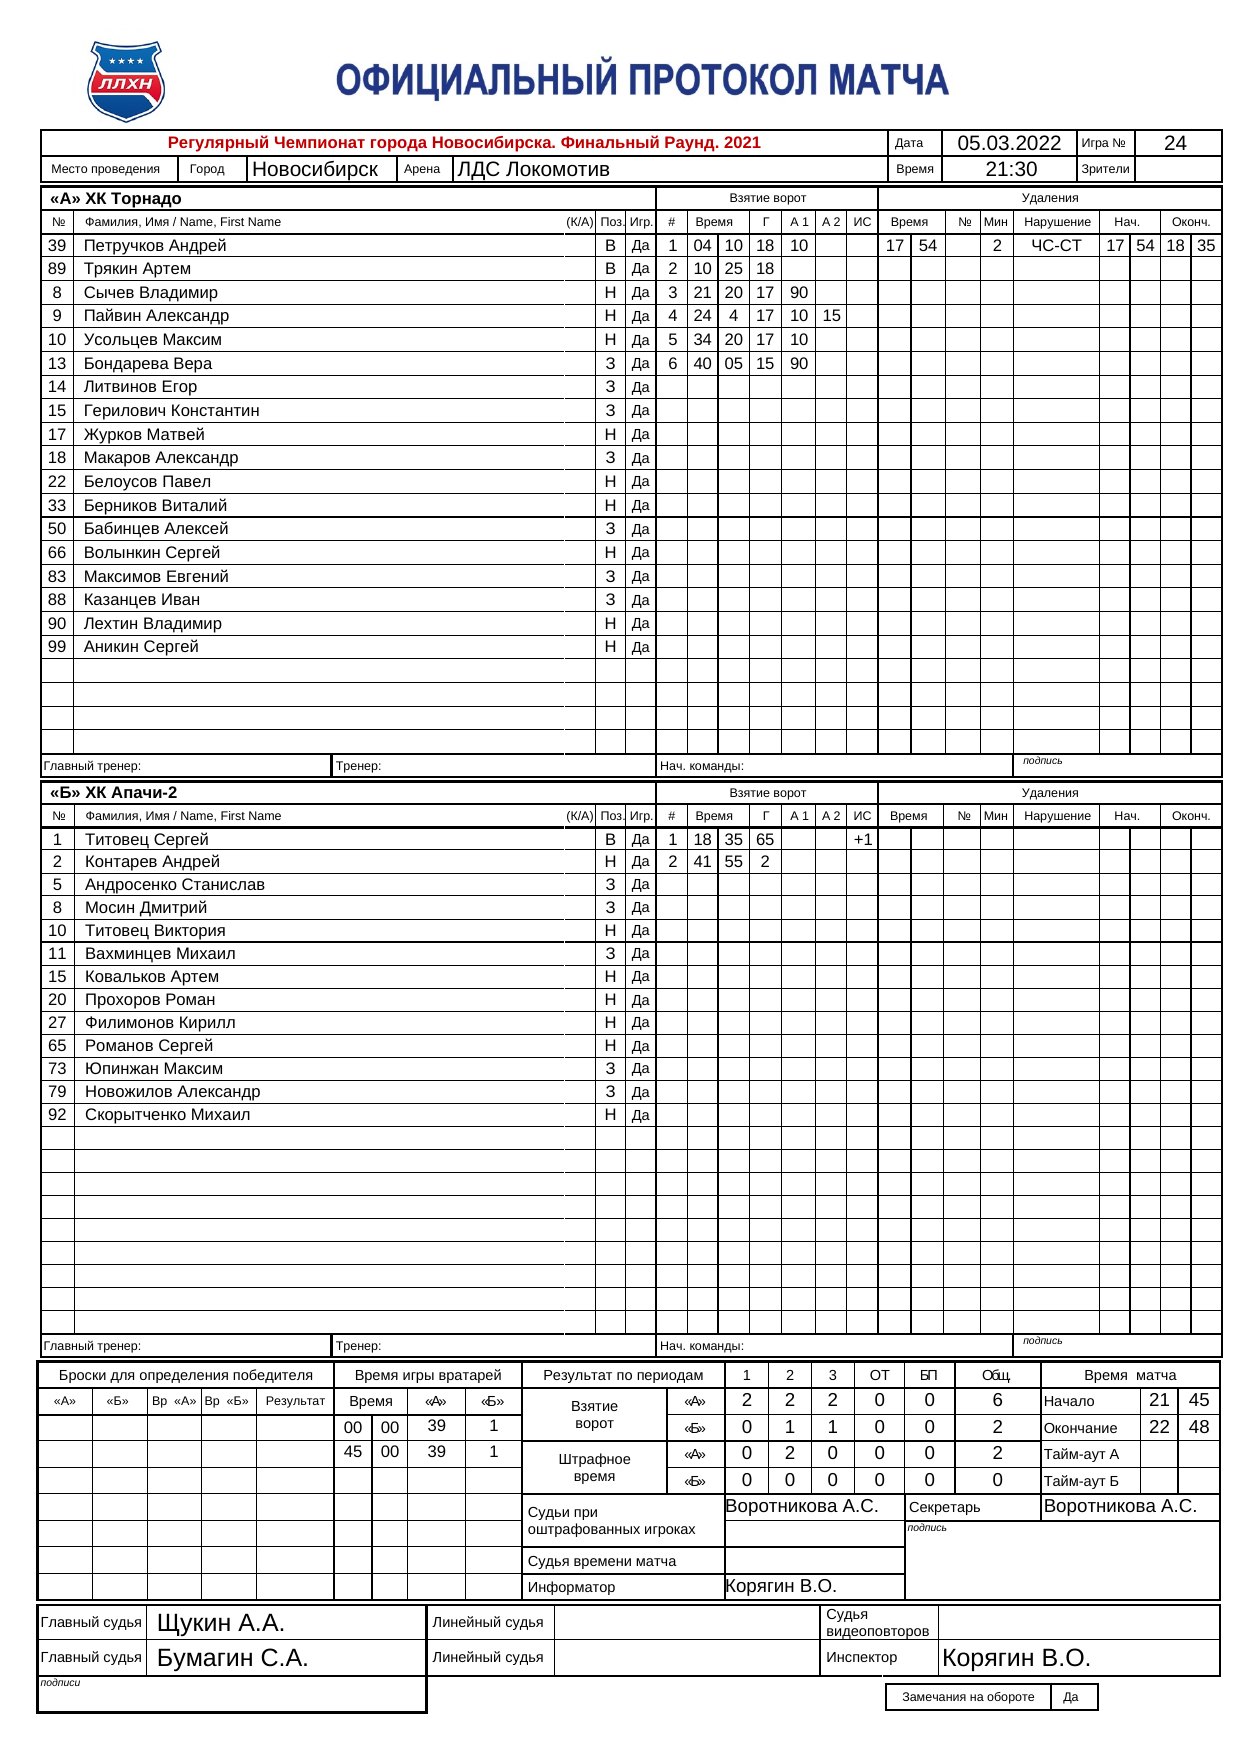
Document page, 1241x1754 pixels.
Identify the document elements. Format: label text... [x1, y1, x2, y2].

table_cell [75, 1219, 564, 1241]
table_cell [1192, 588, 1221, 611]
table_cell [847, 423, 877, 445]
table_cell [596, 1219, 625, 1241]
table_cell [719, 1058, 749, 1079]
table_cell [847, 989, 877, 1011]
table_cell Время [688, 805, 749, 826]
table_cell [719, 1265, 749, 1287]
table_cell [816, 920, 846, 941]
table_cell [1192, 707, 1221, 729]
table_cell [981, 707, 1013, 729]
table_cell [1161, 1196, 1190, 1218]
table_cell [688, 470, 717, 493]
table_cell [782, 423, 815, 445]
table_cell [944, 966, 980, 987]
table_cell [657, 565, 687, 587]
table_cell [688, 612, 717, 634]
table_cell [750, 636, 781, 658]
table_cell [555, 1640, 819, 1675]
table_cell [981, 1196, 1013, 1218]
table_cell [1131, 989, 1160, 1011]
table_cell [1100, 1219, 1129, 1241]
table_cell [596, 1127, 625, 1149]
table_cell [1161, 943, 1190, 964]
table_cell [1192, 305, 1221, 327]
table_cell [782, 707, 815, 729]
table_cell [1192, 423, 1221, 445]
table_cell [1131, 1173, 1160, 1195]
table_cell З [596, 896, 625, 918]
table_cell [782, 1311, 815, 1333]
table_cell [565, 1173, 595, 1195]
table_cell [944, 1150, 980, 1172]
table_cell 15 [42, 966, 74, 987]
table_cell 39 [42, 235, 73, 256]
table_cell [782, 494, 815, 516]
table_cell 5 [42, 874, 74, 895]
table_cell [1131, 966, 1160, 987]
table_cell [981, 850, 1013, 872]
table_cell [1100, 423, 1129, 445]
table_cell [1131, 1127, 1160, 1149]
table_cell 45 [335, 1441, 371, 1467]
table_cell З [596, 352, 625, 374]
table_cell З [596, 376, 625, 398]
table_cell Н [596, 305, 625, 327]
table_cell 1 [466, 1416, 521, 1440]
table_cell [912, 1242, 943, 1264]
table_cell [981, 989, 1013, 1011]
table_cell [879, 1311, 910, 1333]
table_cell [257, 1416, 333, 1440]
table_cell [1131, 305, 1160, 327]
table_cell [1014, 305, 1099, 327]
table_cell [981, 305, 1013, 327]
table_cell [626, 707, 655, 729]
table_cell Вр «А» [148, 1389, 201, 1413]
table_cell [688, 1081, 717, 1103]
table_cell [1161, 829, 1190, 849]
table_cell [688, 565, 717, 587]
table_cell [1100, 446, 1129, 469]
table_cell [1192, 1196, 1221, 1218]
table_cell № [946, 211, 980, 233]
table_cell 90 [782, 281, 815, 303]
table_cell [1192, 399, 1221, 422]
table_cell [912, 1012, 943, 1033]
table_cell Место проведения [42, 157, 177, 181]
table_cell [750, 707, 781, 729]
table_cell [1192, 659, 1221, 682]
table_cell [912, 328, 945, 351]
table_cell [1014, 1265, 1099, 1287]
table_cell [719, 1150, 749, 1172]
table_cell [750, 588, 781, 611]
table_cell [1192, 636, 1221, 658]
table_cell [847, 850, 877, 872]
table_cell [879, 943, 910, 964]
table_cell [1014, 1173, 1099, 1195]
table_cell 4 [657, 305, 687, 327]
table_cell 54 [1131, 235, 1160, 256]
table_cell [202, 1416, 256, 1440]
table_cell А 2 [816, 211, 846, 233]
table_cell «А» [668, 1442, 724, 1467]
table_cell [688, 1288, 717, 1310]
table_cell 89 [42, 257, 73, 280]
table_cell Скорытченко Михаил [75, 1104, 564, 1126]
table_cell [1192, 1012, 1221, 1033]
table_cell [1161, 376, 1190, 398]
table_cell [93, 1468, 147, 1493]
table_cell [1131, 829, 1160, 849]
table_cell [657, 541, 687, 564]
table_cell [879, 423, 910, 445]
table_cell [719, 1127, 749, 1149]
table_cell [879, 588, 910, 611]
table_cell [782, 874, 815, 895]
table_cell ЛДС Локомотив [454, 157, 887, 181]
table_cell [879, 659, 910, 682]
table_cell [981, 1081, 1013, 1103]
table_cell [1161, 541, 1190, 564]
table_cell 5 [657, 328, 687, 351]
table_cell [565, 1058, 595, 1079]
table_cell [946, 659, 980, 682]
table_cell [596, 1150, 625, 1172]
table_cell [847, 1058, 877, 1079]
table_cell Корягин В.О. [939, 1640, 1219, 1675]
table_cell [1131, 612, 1160, 634]
table_cell 18 [750, 257, 781, 280]
table_cell [944, 1311, 980, 1333]
table_cell Да [626, 1035, 655, 1057]
table_cell 20 [719, 328, 749, 351]
table_cell [1100, 399, 1129, 422]
table_cell В [596, 829, 625, 849]
table_cell 0 [726, 1442, 768, 1467]
table_cell [912, 281, 945, 303]
table_cell [719, 1081, 749, 1103]
table_cell 0 [812, 1468, 854, 1493]
table_cell [1131, 1196, 1160, 1218]
table_cell 90 [782, 352, 815, 374]
table_cell [782, 1035, 815, 1057]
table_cell [912, 1150, 943, 1172]
table_cell 18 [1161, 235, 1190, 256]
table_cell [75, 1288, 564, 1310]
table_cell [879, 850, 910, 872]
table_cell [1192, 874, 1221, 895]
table_cell [847, 257, 877, 280]
table_cell [1131, 1058, 1160, 1079]
table_cell [596, 683, 625, 706]
table_cell Воротникова А.С. [1042, 1495, 1219, 1520]
table_cell [93, 1574, 147, 1599]
table_cell [750, 896, 781, 918]
table_cell 17 [750, 305, 781, 327]
table_cell [657, 943, 687, 964]
table_cell [148, 1468, 201, 1493]
table_cell [1014, 989, 1099, 1011]
table_cell [981, 1127, 1013, 1149]
table_cell [565, 305, 595, 327]
table_cell [1014, 446, 1099, 469]
table_cell [74, 683, 564, 706]
table_cell [782, 989, 815, 1011]
table_header 24 [1136, 131, 1221, 155]
table_cell [1131, 707, 1160, 729]
table_cell [688, 423, 717, 445]
table_cell [944, 1058, 980, 1079]
table_cell [1100, 683, 1129, 706]
table_cell [912, 518, 945, 540]
table_cell [657, 1219, 687, 1241]
table_cell [719, 1196, 749, 1218]
table_cell [1014, 829, 1099, 849]
table_cell Главный тренер: [42, 755, 330, 776]
table_cell [879, 1288, 910, 1310]
table_cell [750, 966, 781, 987]
table_cell [782, 896, 815, 918]
table_cell 2 [42, 850, 74, 872]
table_cell 35 [1192, 235, 1221, 256]
table_cell [847, 920, 877, 941]
table_cell [816, 636, 846, 658]
table_cell [148, 1521, 201, 1546]
table_cell [847, 1081, 877, 1103]
table_cell [719, 494, 749, 516]
table_cell [1014, 328, 1099, 351]
table_cell [1100, 328, 1129, 351]
table_cell [1014, 612, 1099, 634]
table_cell [1014, 850, 1099, 872]
table_cell [688, 446, 717, 469]
table_cell [816, 541, 846, 564]
table_cell [688, 1012, 717, 1033]
table_cell [565, 683, 595, 706]
table_cell Да [626, 399, 655, 422]
table_cell [1131, 874, 1160, 895]
table_cell [946, 612, 980, 634]
table_cell [74, 707, 564, 729]
table_cell [1014, 470, 1099, 493]
table_cell [816, 850, 846, 872]
table_cell [1100, 494, 1129, 516]
table_cell Усольцев Максим [74, 328, 564, 351]
table_cell З [596, 565, 625, 587]
table_cell [1014, 1196, 1099, 1218]
table_cell Н [596, 423, 625, 445]
table_cell [93, 1441, 147, 1467]
table_cell [1014, 874, 1099, 895]
table_cell [912, 352, 945, 374]
table_cell [1131, 446, 1160, 469]
table_cell Н [596, 470, 625, 493]
table_cell [816, 446, 846, 469]
table_cell [816, 1150, 846, 1172]
table_cell [1161, 683, 1190, 706]
table_cell [719, 1173, 749, 1195]
table_cell [1014, 1081, 1099, 1103]
table_cell [782, 850, 815, 872]
table_cell [1131, 1081, 1160, 1103]
table_cell [946, 565, 980, 587]
table_cell [750, 1127, 781, 1149]
table_cell [816, 707, 846, 729]
table_cell Да [626, 989, 655, 1011]
table_header Удаления [879, 783, 1221, 803]
table_cell [565, 829, 595, 849]
table_cell [750, 1311, 781, 1333]
table_cell [202, 1468, 256, 1493]
table_cell [1131, 328, 1160, 351]
table_cell 05 [719, 352, 749, 374]
table_cell [565, 1012, 595, 1033]
table_cell Н [596, 1012, 625, 1033]
table_cell [1100, 920, 1129, 941]
table_cell [944, 896, 980, 918]
table_cell Результат [257, 1389, 333, 1413]
table_cell [466, 1468, 521, 1493]
table_cell [981, 565, 1013, 587]
table_cell 10 [42, 920, 74, 941]
table_cell [847, 328, 877, 351]
table_cell [879, 518, 910, 540]
table_cell [1192, 1150, 1221, 1172]
table_cell [75, 1196, 564, 1218]
table_cell [657, 1150, 687, 1172]
table_cell 2 [981, 235, 1013, 256]
table_cell [946, 636, 980, 658]
table_cell [1192, 1127, 1221, 1149]
table_cell [565, 966, 595, 987]
table_cell [1192, 683, 1221, 706]
table_cell [782, 1081, 815, 1103]
table_cell Аникин Сергей [74, 636, 564, 658]
table_cell [1192, 612, 1221, 634]
table_cell [1161, 1311, 1190, 1333]
table_cell [1100, 1196, 1129, 1218]
table_cell Пайвин Александр [74, 305, 564, 327]
table_cell [596, 1288, 625, 1310]
table_cell Г [750, 805, 781, 826]
table_cell [719, 470, 749, 493]
table_cell 1 [812, 1415, 854, 1440]
table_cell [750, 1035, 781, 1057]
table_cell [782, 943, 815, 964]
table_cell [847, 943, 877, 964]
table_cell [1161, 920, 1190, 941]
table_cell Да [626, 850, 655, 872]
table_cell [879, 1242, 910, 1264]
table_cell [39, 1468, 92, 1493]
table_cell [657, 376, 687, 398]
table_cell [816, 1196, 846, 1218]
table_cell [879, 920, 910, 941]
table_cell [688, 659, 717, 682]
table_cell Да [626, 920, 655, 941]
table_cell [626, 1288, 655, 1310]
table_cell [912, 565, 945, 587]
table_cell [657, 588, 687, 611]
table_cell Белоусов Павел [74, 470, 564, 493]
table_cell [879, 1035, 910, 1057]
table_cell [847, 352, 877, 374]
table_cell [944, 1219, 980, 1241]
table_cell [1014, 1127, 1099, 1149]
table_cell [912, 305, 945, 327]
table_cell [946, 730, 980, 753]
table_cell [1014, 257, 1099, 280]
table_cell 20 [42, 989, 74, 1011]
table_cell [657, 1311, 687, 1333]
table_cell [688, 1035, 717, 1057]
table_cell [981, 874, 1013, 895]
table_cell [1100, 565, 1129, 587]
table_cell [944, 943, 980, 964]
table_cell [1192, 1058, 1221, 1079]
table_cell [782, 1242, 815, 1264]
table_cell [408, 1468, 465, 1493]
table_cell [1161, 1173, 1190, 1195]
table_cell [782, 470, 815, 493]
table_cell [565, 1035, 595, 1057]
table_cell [1014, 1150, 1099, 1172]
table_cell [1161, 612, 1190, 634]
table_cell [879, 1127, 910, 1149]
table_cell 79 [42, 1081, 74, 1103]
table_cell [782, 565, 815, 587]
table_cell [1192, 1288, 1221, 1310]
table_header 05.03.2022 [943, 131, 1076, 155]
table_cell 8 [42, 281, 73, 303]
table_cell [946, 446, 980, 469]
table_cell [816, 257, 846, 280]
table_cell [847, 1265, 877, 1287]
table_cell [981, 1265, 1013, 1287]
table_cell ИС [847, 211, 877, 233]
table_cell [1192, 829, 1221, 849]
table_cell [1131, 1288, 1160, 1310]
table_cell Титовец Сергей [75, 829, 564, 849]
table_cell [688, 1058, 717, 1079]
table_cell 10 [42, 328, 73, 351]
table_cell [688, 966, 717, 987]
table_cell [657, 1058, 687, 1079]
table_cell [912, 1081, 943, 1103]
table_cell 0 [812, 1442, 854, 1467]
table_cell [946, 683, 980, 706]
table_cell [335, 1468, 371, 1493]
table_cell 0 [905, 1468, 954, 1493]
table_cell [657, 707, 687, 729]
table_cell [782, 1173, 815, 1195]
table_cell [782, 1196, 815, 1218]
table_cell 18 [750, 235, 781, 256]
table_cell [944, 1081, 980, 1103]
table_cell [847, 1150, 877, 1172]
table_cell [596, 1265, 625, 1287]
table_cell [75, 1311, 564, 1333]
table_cell [1192, 1311, 1221, 1333]
table_cell Да [626, 305, 655, 327]
table_cell [816, 1265, 846, 1287]
table_cell А 1 [782, 211, 815, 233]
table_cell [565, 896, 595, 918]
table_cell [944, 920, 980, 941]
table_cell [782, 966, 815, 987]
table_cell 0 [855, 1415, 904, 1440]
table_cell [1131, 1035, 1160, 1057]
table_cell [466, 1574, 521, 1599]
table_cell [782, 683, 815, 706]
table_cell Н [596, 989, 625, 1011]
table_cell [879, 1012, 910, 1033]
table_cell [816, 1127, 846, 1149]
table_cell [1192, 376, 1221, 398]
table_cell Тайм-аут Б [1042, 1468, 1140, 1493]
table_cell [816, 683, 846, 706]
table_cell [688, 541, 717, 564]
table_cell Да [626, 328, 655, 351]
table_cell [657, 494, 687, 516]
table_cell Г [750, 211, 781, 233]
table_cell [782, 1150, 815, 1172]
table_cell [335, 1521, 371, 1546]
table_cell [202, 1494, 256, 1520]
table_cell [1131, 1265, 1160, 1287]
table_cell [688, 1173, 717, 1195]
table_cell Главный судья [39, 1606, 146, 1639]
table_cell подпись [1014, 1335, 1221, 1356]
table_cell Да [626, 1058, 655, 1079]
table_cell Романов Сергей [75, 1035, 564, 1057]
table_cell Время [879, 211, 945, 233]
table_cell [1100, 281, 1129, 303]
table_cell [565, 850, 595, 872]
table_cell Да [626, 235, 655, 256]
table_cell [946, 518, 980, 540]
table_cell [1161, 257, 1190, 280]
table_cell # [657, 211, 687, 233]
table_cell [750, 446, 781, 469]
table_cell [1161, 874, 1190, 895]
table_cell Арена [398, 157, 452, 181]
table_cell [1014, 659, 1099, 682]
table_cell [750, 1012, 781, 1033]
table_cell Да [626, 565, 655, 587]
table_cell [1192, 920, 1221, 941]
table_cell Новожилов Александр [75, 1081, 564, 1103]
table_cell З [596, 943, 625, 964]
table_header 1 [726, 1363, 768, 1387]
table_cell [879, 376, 910, 398]
table_cell [912, 470, 945, 493]
table_cell [565, 281, 595, 303]
table_cell [981, 281, 1013, 303]
table_cell [1192, 518, 1221, 540]
table_cell 55 [719, 850, 749, 872]
table_cell [879, 1104, 910, 1126]
table_cell [981, 636, 1013, 658]
table_cell [466, 1494, 521, 1520]
table_cell [847, 1196, 877, 1218]
table_cell [1100, 1081, 1129, 1103]
table_cell [626, 683, 655, 706]
table_cell 14 [42, 376, 73, 398]
table_cell [782, 1058, 815, 1079]
table_cell [39, 1521, 92, 1546]
table_cell [565, 1265, 595, 1287]
table_header Дата [889, 131, 941, 155]
table_cell [750, 943, 781, 964]
table_cell [428, 1677, 882, 1711]
table_cell [1161, 1104, 1190, 1126]
table_header Игра № [1078, 131, 1134, 155]
table_cell [1014, 943, 1099, 964]
table_cell [1014, 376, 1099, 398]
table_cell [750, 399, 781, 422]
table_cell Мин [981, 805, 1013, 826]
table_cell 73 [42, 1058, 74, 1079]
table_cell [565, 446, 595, 469]
table_cell Н [596, 541, 625, 564]
table_cell [944, 829, 980, 849]
table_cell [688, 943, 717, 964]
table_cell [847, 376, 877, 398]
table_cell [75, 1150, 564, 1172]
table_cell Бабинцев Алексей [74, 518, 564, 540]
table_header 3 [812, 1363, 854, 1387]
table_cell [565, 423, 595, 445]
table_cell 10 [782, 305, 815, 327]
table_cell [750, 683, 781, 706]
table_cell [1192, 281, 1221, 303]
table_cell Контарев Андрей [75, 850, 564, 872]
table_cell [816, 730, 846, 753]
table_cell [565, 920, 595, 941]
table_cell [847, 1012, 877, 1033]
table_cell 39 [408, 1441, 465, 1467]
table_cell [1100, 943, 1129, 964]
table_cell [42, 730, 73, 753]
table_cell [782, 399, 815, 422]
table_cell 45 [1179, 1389, 1219, 1413]
table_cell [657, 1104, 687, 1126]
table_cell [816, 399, 846, 422]
table_cell [93, 1494, 147, 1520]
table_cell З [596, 1058, 625, 1079]
table_cell [688, 518, 717, 540]
table_header БП [905, 1363, 954, 1387]
table_cell [688, 989, 717, 1011]
table_cell [750, 1058, 781, 1079]
table_cell [1100, 1127, 1129, 1149]
picture [5, 28, 1179, 129]
table_cell [1014, 1311, 1099, 1333]
table_cell [565, 470, 595, 493]
table_cell [847, 494, 877, 516]
table_cell [42, 1265, 74, 1287]
table_header Регулярный Чемпионат города Новосибирска. Финальный Раунд. 2021 [42, 131, 887, 155]
table_cell [847, 305, 877, 327]
table_cell 0 [905, 1442, 954, 1467]
table_cell [1161, 1035, 1190, 1057]
table_cell [42, 683, 73, 706]
table_cell [1100, 636, 1129, 658]
table_header Да [1052, 1685, 1097, 1709]
table_cell 18 [42, 446, 73, 469]
table_cell [946, 376, 980, 398]
table_cell [1100, 659, 1129, 682]
table_cell 66 [42, 541, 73, 564]
table_cell [1161, 989, 1190, 1011]
table_cell [719, 920, 749, 941]
table_cell [879, 636, 910, 658]
table_cell [657, 1127, 687, 1149]
table_cell [719, 874, 749, 895]
table_cell [626, 1127, 655, 1149]
table_cell Да [626, 943, 655, 964]
table_cell [657, 874, 687, 895]
table_cell [1192, 896, 1221, 918]
table_cell [373, 1494, 407, 1520]
table_cell [946, 352, 980, 374]
table_cell [42, 1242, 74, 1264]
table_cell [1161, 1012, 1190, 1033]
table_header Взятие ворот [657, 783, 877, 803]
table_cell Да [626, 896, 655, 918]
table_cell Герилович Константин [74, 399, 564, 422]
table_cell Н [596, 1104, 625, 1126]
table_cell [847, 874, 877, 895]
table_cell [1192, 1219, 1221, 1241]
table_cell Н [596, 612, 625, 634]
table_cell [946, 707, 980, 729]
table_cell [1100, 1035, 1129, 1057]
table_cell З [596, 874, 625, 895]
table_cell [75, 1265, 564, 1287]
table_cell [782, 257, 815, 280]
table_cell [1100, 730, 1129, 753]
table_cell [719, 1288, 749, 1310]
table_cell [879, 305, 910, 327]
table_cell [816, 518, 846, 540]
table_cell [657, 1035, 687, 1057]
table_cell Поз. [596, 211, 625, 233]
table_cell Макаров Александр [74, 446, 564, 469]
table_cell [981, 1058, 1013, 1079]
table_cell [1179, 1468, 1219, 1493]
table_cell 99 [42, 636, 73, 658]
table_cell [847, 1104, 877, 1126]
table_cell [981, 352, 1013, 374]
table_cell [719, 1219, 749, 1241]
table_cell [657, 1242, 687, 1264]
table_cell [626, 1311, 655, 1333]
table_cell [981, 1012, 1013, 1033]
table_cell 2 [750, 850, 781, 872]
table_cell [1014, 1058, 1099, 1079]
table_cell 11 [42, 943, 74, 964]
table_cell [657, 659, 687, 682]
table_cell [939, 1606, 1219, 1639]
table_cell [912, 730, 945, 753]
table_cell 17 [750, 328, 781, 351]
table_cell Игр. [626, 805, 655, 826]
table_cell [816, 659, 846, 682]
table_cell [257, 1574, 333, 1599]
table_cell ЧС-СТ [1014, 235, 1099, 256]
table_cell [1014, 494, 1099, 516]
table_cell [847, 235, 877, 256]
table_cell [1014, 1242, 1099, 1264]
table_cell [1014, 423, 1099, 445]
table_cell [626, 1219, 655, 1241]
table_cell [912, 943, 943, 964]
table_cell [688, 399, 717, 422]
table_cell [1161, 1242, 1190, 1264]
table_cell [847, 730, 877, 753]
table_cell [816, 423, 846, 445]
table_cell [1192, 730, 1221, 753]
table_cell Нач. [1100, 211, 1160, 233]
table_cell [42, 1288, 74, 1310]
table_cell [1161, 494, 1190, 516]
table_cell [1131, 659, 1160, 682]
table_cell [782, 920, 815, 941]
table_cell [1131, 399, 1160, 422]
table_cell [750, 1242, 781, 1264]
table_cell [688, 707, 717, 729]
table_cell [565, 518, 595, 540]
table_cell [39, 1441, 92, 1467]
table_cell [1192, 257, 1221, 280]
table_cell 10 [782, 235, 815, 256]
table_cell З [596, 399, 625, 422]
table_cell Да [626, 376, 655, 398]
table_cell [750, 376, 781, 398]
table_cell [782, 659, 815, 682]
table_cell [202, 1574, 256, 1599]
table_cell Волынкин Сергей [74, 541, 564, 564]
table_cell [565, 588, 595, 611]
table_cell [944, 1104, 980, 1126]
table_cell [719, 1012, 749, 1033]
table_cell [879, 257, 910, 280]
table_cell [565, 494, 595, 516]
table_cell 0 [956, 1468, 1040, 1493]
table_cell «Б» [93, 1389, 147, 1413]
table_cell [596, 1242, 625, 1264]
table_cell [688, 896, 717, 918]
table_cell 22 [42, 470, 73, 493]
table_cell [1131, 518, 1160, 540]
table_cell [719, 707, 749, 729]
table_cell [879, 281, 910, 303]
table_cell 04 [688, 235, 717, 256]
table_cell [688, 683, 717, 706]
table_cell [42, 659, 73, 682]
table_cell [879, 874, 910, 895]
table_cell [1192, 1035, 1221, 1057]
table_cell [816, 1104, 846, 1126]
table_cell [1192, 470, 1221, 493]
table_cell [1131, 1242, 1160, 1264]
table_header Замечания на обороте [887, 1685, 1050, 1709]
table_cell [657, 920, 687, 941]
table_cell [750, 989, 781, 1011]
table_cell [879, 707, 910, 729]
table_cell [981, 1242, 1013, 1264]
table_cell 21 [1141, 1389, 1177, 1413]
table_cell [1131, 376, 1160, 398]
table_cell [946, 423, 980, 445]
table_cell [93, 1416, 147, 1440]
table_cell [782, 541, 815, 564]
table_cell [39, 1547, 92, 1573]
table_cell [981, 920, 1013, 941]
table_cell [1131, 1012, 1160, 1033]
table_cell [1192, 352, 1221, 374]
table_cell [148, 1494, 201, 1520]
table_cell [782, 1265, 815, 1287]
table_cell Штрафное время [523, 1442, 666, 1493]
table_cell [719, 636, 749, 658]
table_cell [944, 1265, 980, 1287]
table_cell [1014, 707, 1099, 729]
table_cell [596, 730, 625, 753]
table_cell Да [626, 470, 655, 493]
table_cell [1131, 423, 1160, 445]
table_cell [847, 896, 877, 918]
table_cell подписи [39, 1677, 425, 1711]
table_cell [981, 1288, 1013, 1310]
table_cell [912, 446, 945, 469]
table_cell [657, 1012, 687, 1033]
table_cell 41 [688, 850, 717, 872]
table_cell [847, 659, 877, 682]
table_cell Главный тренер: [42, 1335, 330, 1356]
table_cell [1131, 588, 1160, 611]
table_cell 0 [905, 1415, 954, 1440]
table_cell [847, 446, 877, 469]
table_cell [1131, 541, 1160, 564]
table_cell [565, 1127, 595, 1149]
table_cell [912, 399, 945, 422]
table_cell Да [626, 966, 655, 987]
table_header ОТ [855, 1363, 904, 1387]
table_cell [782, 1012, 815, 1033]
table_cell [1161, 1127, 1190, 1149]
table_cell [816, 989, 846, 1011]
table_cell [1100, 376, 1129, 398]
table_cell [719, 989, 749, 1011]
table_cell [1131, 1150, 1160, 1172]
table_cell 2 [956, 1415, 1040, 1440]
table_cell № [42, 211, 73, 233]
table_cell [750, 1081, 781, 1103]
table_cell [816, 281, 846, 303]
table_cell [1100, 850, 1129, 872]
table_cell [1100, 1242, 1129, 1264]
table_cell [912, 1035, 943, 1057]
table_cell [688, 1127, 717, 1149]
table_cell [944, 1127, 980, 1149]
table_cell [883, 1677, 1220, 1681]
table_cell 1 [657, 829, 687, 849]
table_cell [816, 1035, 846, 1057]
table_cell [782, 1104, 815, 1126]
table_cell [750, 1104, 781, 1126]
table_cell [816, 1288, 846, 1310]
table_cell [847, 399, 877, 422]
table_cell [912, 683, 945, 706]
table_cell [847, 1173, 877, 1195]
table_cell [626, 1173, 655, 1195]
table_cell 50 [42, 518, 73, 540]
table_cell [719, 518, 749, 540]
table_cell [981, 588, 1013, 611]
table_header «Б» ХК Апачи-2 [42, 783, 655, 803]
table_cell [596, 659, 625, 682]
table_cell [1192, 850, 1221, 872]
table_cell [688, 920, 717, 941]
table_cell [847, 612, 877, 634]
table_cell Секретарь [906, 1495, 1040, 1520]
table_cell [42, 1150, 74, 1172]
table_cell [981, 328, 1013, 351]
table_cell 88 [42, 588, 73, 611]
table_cell [981, 1035, 1013, 1057]
table_cell [1161, 565, 1190, 587]
table_cell [1131, 920, 1160, 941]
table_cell [42, 1219, 74, 1241]
table_cell 2 [956, 1442, 1040, 1467]
table_cell [1141, 1441, 1177, 1467]
table_cell Нач. [1100, 805, 1160, 826]
table_cell [726, 1548, 904, 1573]
table_cell [782, 376, 815, 398]
table_cell [657, 989, 687, 1011]
table_cell [719, 588, 749, 611]
table_cell З [596, 588, 625, 611]
table_cell [596, 707, 625, 729]
table_cell [1161, 850, 1190, 872]
table_cell [1161, 328, 1190, 351]
table_cell [912, 612, 945, 634]
table_cell [879, 446, 910, 469]
table_cell [1014, 352, 1099, 374]
table_cell Фамилия, Имя / Name, First Name [74, 211, 565, 233]
table_cell [335, 1574, 371, 1599]
table_cell [847, 565, 877, 587]
table_cell [1100, 874, 1129, 895]
table_cell [93, 1521, 147, 1546]
table_cell [719, 730, 749, 753]
table_cell [688, 1265, 717, 1287]
table_cell А 1 [782, 805, 815, 826]
table_cell [1161, 659, 1190, 682]
table_cell 21:30 [943, 157, 1076, 181]
table_cell [688, 874, 717, 895]
table_cell [981, 966, 1013, 987]
table_cell [1100, 1012, 1129, 1033]
table_cell [981, 1219, 1013, 1241]
table_cell Судья видеоповторов [821, 1606, 938, 1639]
table_cell [1100, 1058, 1129, 1079]
table_cell [657, 399, 687, 422]
table_cell [657, 1265, 687, 1287]
table_cell [981, 541, 1013, 564]
table_cell [912, 541, 945, 564]
table_cell [782, 1219, 815, 1241]
table_cell Да [626, 1081, 655, 1103]
table_cell [1100, 966, 1129, 987]
table_cell 10 [688, 257, 717, 280]
table_cell [1131, 850, 1160, 872]
table_cell [1141, 1468, 1177, 1493]
table_cell [782, 588, 815, 611]
table_cell (К/А) [565, 805, 595, 826]
table_cell [1014, 518, 1099, 540]
table_cell [1100, 257, 1129, 280]
table_cell [782, 612, 815, 634]
table_cell [1136, 157, 1221, 181]
table_cell [912, 659, 945, 682]
table_cell [912, 829, 943, 849]
table_header Взятие ворот [657, 188, 877, 209]
table_cell [1161, 707, 1190, 729]
table_cell [1161, 1288, 1190, 1310]
table_cell [719, 446, 749, 469]
table_cell [912, 1219, 943, 1241]
table_cell [847, 588, 877, 611]
table_cell [75, 1127, 564, 1149]
table_cell 2 [657, 257, 687, 280]
table_cell [912, 376, 945, 398]
table_cell [816, 966, 846, 987]
table_cell [1161, 636, 1190, 658]
table_cell [565, 1150, 595, 1172]
table_cell [750, 1196, 781, 1218]
table_header Удаления [879, 188, 1221, 209]
table_cell 1 [769, 1415, 811, 1440]
table_cell [719, 399, 749, 422]
table_cell [1014, 920, 1099, 941]
table_cell [981, 1150, 1013, 1172]
table_cell Филимонов Кирилл [75, 1012, 564, 1033]
table_cell Корягин В.О. [726, 1575, 904, 1599]
table_cell [148, 1416, 201, 1440]
table_cell [879, 399, 910, 422]
table_cell [879, 730, 910, 753]
table_cell «Б» [668, 1415, 724, 1440]
table_cell Андросенко Станислав [75, 874, 564, 895]
table_cell [944, 1012, 980, 1033]
table_cell [657, 1173, 687, 1195]
table_cell [1192, 494, 1221, 516]
table_cell [912, 423, 945, 445]
table_cell [981, 518, 1013, 540]
table_cell [626, 1196, 655, 1218]
table_cell [1014, 1035, 1099, 1057]
table_cell [750, 423, 781, 445]
table_cell Да [626, 636, 655, 658]
table_cell [719, 659, 749, 682]
table_cell [981, 257, 1013, 280]
table_cell [42, 1311, 74, 1333]
table_cell [944, 874, 980, 895]
table_cell [719, 966, 749, 987]
table_cell 25 [719, 257, 749, 280]
table_cell [981, 730, 1013, 753]
table_cell 40 [688, 352, 717, 374]
table_cell 6 [657, 352, 687, 374]
table_cell 0 [855, 1389, 904, 1413]
table_cell # [657, 805, 687, 826]
table_cell [688, 636, 717, 658]
table_cell [657, 1196, 687, 1218]
table_cell [946, 235, 980, 256]
table_cell Да [626, 352, 655, 374]
table_cell [335, 1494, 371, 1520]
table_cell [373, 1468, 407, 1493]
table_cell подпись [1014, 755, 1221, 776]
table_cell З [596, 446, 625, 469]
table_cell Игр. [626, 211, 655, 233]
table_header Время игры вратарей [335, 1363, 521, 1387]
table_cell [816, 612, 846, 634]
table_cell [981, 659, 1013, 682]
table_cell [944, 1288, 980, 1310]
table_cell 13 [42, 352, 73, 374]
table_cell Бондарева Вера [74, 352, 564, 374]
table_cell Лехтин Владимир [74, 612, 564, 634]
table_cell Петручков Андрей [74, 235, 564, 256]
table_cell [981, 943, 1013, 964]
table_cell Линейный судья [428, 1640, 554, 1675]
table_cell [1131, 1104, 1160, 1126]
table_cell [1131, 636, 1160, 658]
table_cell [912, 1196, 943, 1218]
table_cell № [944, 805, 980, 826]
table_cell +1 [847, 829, 877, 849]
table_cell Да [626, 494, 655, 516]
table_cell [1100, 352, 1129, 374]
table_cell [39, 1494, 92, 1520]
table_cell [1131, 352, 1160, 374]
table_cell [879, 352, 910, 374]
table_cell [719, 423, 749, 445]
table_cell [1131, 257, 1160, 280]
table_cell [626, 659, 655, 682]
table_cell Время [688, 211, 749, 233]
table_cell [1161, 281, 1190, 303]
table_cell [335, 1547, 371, 1573]
table_cell [1131, 470, 1160, 493]
table_cell [1131, 565, 1160, 587]
table_cell [408, 1494, 465, 1520]
table_cell № [42, 805, 74, 826]
table_cell [1100, 305, 1129, 327]
table_cell [981, 399, 1013, 422]
table_cell Судьи при оштрафованных игроках [523, 1495, 724, 1546]
table_cell [1014, 588, 1099, 611]
table_cell [816, 352, 846, 374]
table_cell [912, 989, 943, 1011]
table_cell [148, 1547, 201, 1573]
table_cell [750, 518, 781, 540]
table_cell 2 [726, 1389, 768, 1413]
table_cell [257, 1494, 333, 1520]
table_cell [879, 1265, 910, 1287]
table_cell В [596, 235, 625, 256]
table_cell Трякин Артем [74, 257, 564, 280]
table_cell [408, 1547, 465, 1573]
table_cell [750, 1173, 781, 1195]
table_cell 2 [769, 1389, 811, 1413]
table_cell [847, 541, 877, 564]
table_cell [847, 1127, 877, 1149]
table_cell [944, 1196, 980, 1218]
table_cell Литвинов Егор [74, 376, 564, 398]
table_cell [596, 1196, 625, 1218]
table_cell 8 [42, 896, 74, 918]
table_cell [816, 1173, 846, 1195]
table_cell [847, 636, 877, 658]
table_cell [719, 943, 749, 964]
table_cell Да [626, 1104, 655, 1126]
table_cell 1 [466, 1441, 521, 1467]
table_cell [1014, 1219, 1099, 1241]
table_cell [1161, 423, 1190, 445]
table_cell «Б » [466, 1389, 521, 1413]
table_cell [816, 494, 846, 516]
table_cell [1100, 612, 1129, 634]
table_cell [816, 1219, 846, 1241]
table_cell [847, 1219, 877, 1241]
table_cell [1161, 1058, 1190, 1079]
table_cell [1161, 352, 1190, 374]
table_cell [847, 707, 877, 729]
table_cell [596, 1311, 625, 1333]
table_cell Берников Виталий [74, 494, 564, 516]
table_cell Да [626, 257, 655, 280]
table_cell [946, 588, 980, 611]
table_cell [847, 518, 877, 540]
table_cell [816, 328, 846, 351]
table_cell [946, 470, 980, 493]
table_cell Да [626, 588, 655, 611]
table_cell [1100, 896, 1129, 918]
table_cell [719, 376, 749, 398]
table_cell [1161, 1219, 1190, 1241]
table_cell [688, 494, 717, 516]
table_cell [1131, 730, 1160, 753]
table_header Броски для определения победителя [39, 1363, 333, 1387]
table_cell 0 [769, 1468, 811, 1493]
table_cell [1192, 989, 1221, 1011]
table_cell [816, 1012, 846, 1033]
table_cell 35 [719, 829, 749, 849]
table_cell [565, 328, 595, 351]
table_cell [981, 1104, 1013, 1126]
table_cell [688, 1196, 717, 1218]
table_cell [981, 423, 1013, 445]
table_cell [75, 1173, 564, 1195]
table_cell Вахминцев Михаил [75, 943, 564, 964]
table_cell [657, 966, 687, 987]
table_cell [657, 446, 687, 469]
table_cell [1161, 1265, 1190, 1287]
table_cell [657, 896, 687, 918]
table_cell [879, 683, 910, 706]
table_cell [1014, 966, 1099, 987]
table_cell Н [596, 636, 625, 658]
table_cell Тренер: [333, 755, 655, 776]
table_cell 34 [688, 328, 717, 351]
table_cell [847, 281, 877, 303]
table_cell [565, 636, 595, 658]
table_cell [912, 1311, 943, 1333]
table_cell [912, 1265, 943, 1287]
table_cell [816, 829, 846, 849]
table_cell Н [596, 850, 625, 872]
table_cell [816, 376, 846, 398]
table_cell [1131, 896, 1160, 918]
table_cell [565, 1196, 595, 1218]
table_cell [1131, 281, 1160, 303]
table_cell [1100, 707, 1129, 729]
table_cell [912, 896, 943, 918]
table_cell [719, 1311, 749, 1333]
table_cell [879, 1150, 910, 1172]
table_cell [373, 1574, 407, 1599]
table_cell [565, 1219, 595, 1241]
table_cell [555, 1606, 819, 1639]
table_cell [750, 612, 781, 634]
table_cell (К/А) [565, 211, 595, 233]
table_cell Мин [981, 211, 1013, 233]
table_cell 15 [750, 352, 781, 374]
table_cell [847, 1288, 877, 1310]
table_cell 1 [657, 235, 687, 256]
table_cell [847, 1311, 877, 1333]
table_cell [93, 1547, 147, 1573]
table_cell [42, 1127, 74, 1149]
table_cell [657, 423, 687, 445]
table_cell [879, 966, 910, 987]
table_cell [257, 1547, 333, 1573]
table_cell 33 [42, 494, 73, 516]
table_cell [1100, 1265, 1129, 1287]
table_cell [719, 683, 749, 706]
table_cell [981, 683, 1013, 706]
table_cell 27 [42, 1012, 74, 1033]
table_cell Время [889, 157, 941, 181]
table_cell [879, 1173, 910, 1195]
table_cell [750, 565, 781, 587]
table_cell [981, 1311, 1013, 1333]
table_cell 00 [373, 1441, 407, 1467]
table_cell [1100, 518, 1129, 540]
table_cell [912, 257, 945, 280]
table_cell [1192, 966, 1221, 987]
table_cell Да [626, 541, 655, 564]
table_cell [816, 1058, 846, 1079]
table_cell Тренер: [333, 1335, 655, 1356]
table_cell Вр «Б» [202, 1389, 256, 1413]
table_cell 65 [750, 829, 781, 849]
table_cell [981, 1173, 1013, 1195]
table_cell [565, 376, 595, 398]
table_cell Юпинжан Максим [75, 1058, 564, 1079]
table_cell [626, 1242, 655, 1264]
table_cell 0 [905, 1389, 954, 1413]
table_cell [257, 1468, 333, 1493]
table_cell 90 [42, 612, 73, 634]
table_cell В [596, 257, 625, 280]
table_cell Нарушение [1014, 805, 1099, 826]
table_cell [981, 446, 1013, 469]
table_cell [565, 257, 595, 280]
table_cell Щукин А.А. [147, 1606, 425, 1639]
table_header Время матча [1042, 1363, 1219, 1387]
table_cell 48 [1179, 1415, 1219, 1440]
table_cell Время [879, 805, 943, 826]
table_cell 54 [912, 235, 945, 256]
table_cell Титовец Виктория [75, 920, 564, 941]
table_cell [565, 989, 595, 1011]
table_cell Н [596, 1035, 625, 1057]
table_cell [944, 850, 980, 872]
table_cell [1179, 1441, 1219, 1467]
table_cell [1161, 305, 1190, 327]
table_cell [1192, 1173, 1221, 1195]
table_cell [816, 896, 846, 918]
table_header Общ. [956, 1363, 1040, 1387]
table_cell 6 [956, 1389, 1040, 1413]
table_cell [202, 1441, 256, 1467]
table_cell [782, 636, 815, 658]
table_header «А» ХК Торнадо [42, 188, 655, 209]
table_cell [1014, 636, 1099, 658]
table_cell [1014, 281, 1099, 303]
table_cell [657, 1288, 687, 1310]
table_cell [688, 1219, 717, 1241]
table_cell [626, 1265, 655, 1287]
table_cell [373, 1521, 407, 1546]
table_cell [847, 1242, 877, 1264]
table_cell Оконч. [1161, 805, 1221, 826]
table_cell Город [179, 157, 246, 181]
table_cell [912, 1127, 943, 1149]
table_cell [1192, 446, 1221, 469]
table_cell [1099, 1682, 1220, 1711]
table_cell [565, 565, 595, 587]
table_cell [596, 1173, 625, 1195]
table_cell Да [626, 874, 655, 895]
table_cell [1100, 470, 1129, 493]
table_cell Новосибирск [248, 157, 396, 181]
table_header Результат по периодам [523, 1363, 724, 1387]
table_cell [688, 1150, 717, 1172]
table_cell 1 [42, 829, 74, 849]
table_cell [1014, 1012, 1099, 1033]
table_cell «А» [39, 1389, 92, 1413]
table_cell [981, 612, 1013, 634]
table_cell [782, 1288, 815, 1310]
table_cell [1161, 446, 1190, 469]
table_cell Нач. команды: [657, 755, 1012, 776]
table_cell Да [626, 446, 655, 469]
table_cell 24 [688, 305, 717, 327]
table_cell подпись [906, 1522, 1219, 1599]
table_cell [373, 1547, 407, 1573]
table_cell 2 [769, 1442, 811, 1467]
table_cell 00 [373, 1416, 407, 1440]
table_cell [912, 920, 943, 941]
table_cell А 2 [816, 805, 846, 826]
table_cell [1131, 683, 1160, 706]
table_cell [946, 257, 980, 280]
table_cell Зрители [1078, 157, 1134, 181]
table_cell [816, 588, 846, 611]
table_cell [466, 1521, 521, 1546]
table_cell Взятие ворот [523, 1389, 666, 1440]
table_cell [719, 1104, 749, 1126]
table_cell [879, 989, 910, 1011]
table_cell [1014, 730, 1099, 753]
table_cell [1014, 399, 1099, 422]
table_cell [719, 541, 749, 564]
table_cell [1014, 683, 1099, 706]
table_cell [879, 612, 910, 634]
table_cell [750, 470, 781, 493]
table_cell Да [626, 612, 655, 634]
table_cell [912, 494, 945, 516]
table_cell [719, 1035, 749, 1057]
table_cell [847, 1035, 877, 1057]
table_cell [719, 896, 749, 918]
table_cell Тайм-аут А [1042, 1441, 1140, 1467]
table_cell [565, 399, 595, 422]
table_cell [1014, 896, 1099, 918]
table_cell [1100, 1288, 1129, 1310]
table_cell Да [626, 423, 655, 445]
table_cell [466, 1547, 521, 1573]
table_cell 83 [42, 565, 73, 587]
table_cell 00 [335, 1416, 371, 1440]
table_cell [1192, 565, 1221, 587]
table_cell [1100, 1173, 1129, 1195]
table_cell [782, 518, 815, 540]
table_cell [42, 1196, 74, 1218]
table_cell Да [626, 281, 655, 303]
table_cell [657, 612, 687, 634]
table_cell Сычев Владимир [74, 281, 564, 303]
table_cell 2 [812, 1389, 854, 1413]
table_cell [39, 1416, 92, 1440]
table_cell [750, 1265, 781, 1287]
table_cell [657, 1081, 687, 1103]
table_cell Нарушение [1014, 211, 1099, 233]
table_cell [912, 874, 943, 895]
table_cell [946, 305, 980, 327]
table_cell [879, 1058, 910, 1079]
table_cell 17 [879, 235, 910, 256]
table_cell [944, 1173, 980, 1195]
table_cell 2 [657, 850, 687, 872]
table_cell [148, 1574, 201, 1599]
table_cell [1131, 1311, 1160, 1333]
table_cell 39 [408, 1416, 465, 1440]
table_cell [657, 470, 687, 493]
table_cell [565, 1081, 595, 1103]
table_cell [879, 1081, 910, 1103]
table_cell [782, 1127, 815, 1149]
table_cell Линейный судья [428, 1606, 554, 1639]
table_cell [847, 470, 877, 493]
table_cell [816, 565, 846, 587]
table_cell [879, 1196, 910, 1218]
table_cell [879, 1219, 910, 1241]
table_cell [750, 541, 781, 564]
table_cell [879, 541, 910, 564]
table_cell Мосин Дмитрий [75, 896, 564, 918]
table_cell [408, 1574, 465, 1599]
table_cell [816, 1242, 846, 1264]
table_cell [202, 1521, 256, 1546]
table_cell [782, 730, 815, 753]
table_cell [1192, 541, 1221, 564]
table_cell [912, 850, 943, 872]
table_cell 0 [855, 1442, 904, 1467]
table_cell [688, 730, 717, 753]
table_cell Нач. команды: [657, 1335, 1012, 1356]
table_cell [879, 328, 910, 351]
table_cell Время [335, 1389, 407, 1413]
table_cell [657, 518, 687, 540]
table_cell 21 [688, 281, 717, 303]
table_cell [657, 730, 687, 753]
table_cell [912, 966, 943, 987]
table_cell [946, 494, 980, 516]
table_cell [688, 1104, 717, 1126]
table_cell [1161, 518, 1190, 540]
table_cell [1192, 1242, 1221, 1264]
table_cell [750, 1288, 781, 1310]
table_cell [944, 1035, 980, 1057]
table_cell Максимов Евгений [74, 565, 564, 587]
table_cell [1131, 1219, 1160, 1241]
table_cell [688, 1242, 717, 1264]
table_cell 17 [750, 281, 781, 303]
table_cell [1161, 1081, 1190, 1103]
table_cell [782, 446, 815, 469]
table_cell [1131, 494, 1160, 516]
table_cell [816, 874, 846, 895]
table_cell Судья времени матча [523, 1548, 724, 1573]
table_cell 18 [688, 829, 717, 849]
table_cell 4 [719, 305, 749, 327]
table_cell [1100, 541, 1129, 564]
table_cell [1100, 829, 1129, 849]
table_cell [719, 612, 749, 634]
table_cell 3 [657, 281, 687, 303]
table_cell Информатор [523, 1575, 724, 1599]
table_cell [1100, 1311, 1129, 1333]
table_cell [688, 1311, 717, 1333]
table_cell [1161, 1150, 1190, 1172]
table_cell [750, 1219, 781, 1241]
table_cell [726, 1521, 904, 1546]
table_cell [981, 376, 1013, 398]
table_cell [202, 1547, 256, 1573]
table_cell [1161, 730, 1190, 753]
table_cell [1014, 565, 1099, 587]
table_cell [816, 235, 846, 256]
table_cell [257, 1441, 333, 1467]
table_cell [879, 896, 910, 918]
table_cell [565, 541, 595, 564]
table_cell 22 [1141, 1415, 1177, 1440]
table_cell 10 [719, 235, 749, 256]
table_cell 92 [42, 1104, 74, 1126]
table_cell [565, 707, 595, 729]
table_cell [816, 943, 846, 964]
table_cell Н [596, 494, 625, 516]
table_cell [1014, 1104, 1099, 1126]
table_cell Да [626, 518, 655, 540]
table_cell [626, 1150, 655, 1172]
table_cell [75, 1242, 564, 1264]
table_cell [912, 707, 945, 729]
table_cell [946, 281, 980, 303]
table_cell [1161, 966, 1190, 987]
table_cell [565, 659, 595, 682]
table_cell Да [626, 829, 655, 849]
table_cell [39, 1574, 92, 1599]
table_cell [565, 730, 595, 753]
table_cell 17 [1100, 235, 1129, 256]
table_cell [1192, 328, 1221, 351]
table_cell [946, 399, 980, 422]
table_cell [565, 612, 595, 634]
table_cell [912, 588, 945, 611]
table_cell [74, 730, 564, 753]
table_cell [565, 1288, 595, 1310]
table_cell 65 [42, 1035, 74, 1057]
table_cell [1014, 1288, 1099, 1310]
table_cell [719, 565, 749, 587]
table_cell [879, 470, 910, 493]
table_cell [879, 565, 910, 587]
table_cell Н [596, 328, 625, 351]
table_cell [657, 683, 687, 706]
table_cell [688, 588, 717, 611]
table_cell [1131, 943, 1160, 964]
table_cell Н [596, 966, 625, 987]
table_cell 20 [719, 281, 749, 303]
table_cell [565, 1104, 595, 1126]
table_cell [42, 707, 73, 729]
table_cell [981, 470, 1013, 493]
table_cell [946, 541, 980, 564]
table_cell [1100, 1104, 1129, 1126]
table_cell [1192, 1104, 1221, 1126]
table_cell [148, 1441, 201, 1467]
table_cell [1161, 588, 1190, 611]
table_cell Инспектор [821, 1640, 938, 1675]
table_cell [981, 829, 1013, 849]
table_cell Н [596, 281, 625, 303]
table_cell [565, 352, 595, 374]
table_cell [782, 829, 815, 849]
table_cell Окончание [1042, 1415, 1140, 1440]
table_cell 15 [42, 399, 73, 422]
table_cell Прохоров Роман [75, 989, 564, 1011]
table_cell 9 [42, 305, 73, 327]
table_cell [816, 1311, 846, 1333]
table_cell [1161, 896, 1190, 918]
table_cell [879, 829, 910, 849]
table_cell Журков Матвей [74, 423, 564, 445]
table_cell [750, 920, 781, 941]
table_cell [657, 636, 687, 658]
table_cell Н [596, 920, 625, 941]
table_cell 0 [726, 1468, 768, 1493]
table_cell Поз. [596, 805, 625, 826]
table_cell [944, 989, 980, 1011]
table_cell [750, 494, 781, 516]
table_cell 17 [42, 423, 73, 445]
table_cell [1014, 541, 1099, 564]
table_cell «А» [668, 1389, 724, 1413]
table_cell [912, 1173, 943, 1195]
table_cell Ковальков Артем [75, 966, 564, 987]
table_cell [565, 874, 595, 895]
table_cell Воротникова А.С. [726, 1495, 904, 1520]
table_cell [879, 494, 910, 516]
table_cell [626, 730, 655, 753]
table_cell [74, 659, 564, 682]
table_cell Да [626, 1012, 655, 1033]
table_cell [408, 1521, 465, 1546]
table_cell [42, 1173, 74, 1195]
table_cell [719, 1242, 749, 1264]
table_cell [944, 1242, 980, 1264]
table_cell [912, 1058, 943, 1079]
table_cell «Б» [668, 1468, 724, 1493]
table_cell 0 [726, 1415, 768, 1440]
table_cell [946, 328, 980, 351]
table_cell [912, 1104, 943, 1126]
table_cell «А» [408, 1389, 465, 1413]
table_cell 10 [782, 328, 815, 351]
table_cell [257, 1521, 333, 1546]
table_cell [1192, 943, 1221, 964]
table_cell [847, 683, 877, 706]
table_cell [1100, 588, 1129, 611]
table_cell [1192, 1265, 1221, 1287]
table_cell [750, 1150, 781, 1172]
table_cell [750, 730, 781, 753]
table_cell [565, 235, 595, 256]
table_cell [1100, 1150, 1129, 1172]
table_cell З [596, 518, 625, 540]
table_cell [750, 659, 781, 682]
table_cell [688, 376, 717, 398]
table_cell [816, 1081, 846, 1103]
table_cell [565, 943, 595, 964]
table_cell [1100, 989, 1129, 1011]
table_cell [750, 874, 781, 895]
table_cell 0 [855, 1468, 904, 1493]
table_cell З [596, 1081, 625, 1103]
table_cell [912, 1288, 943, 1310]
table_header 2 [769, 1363, 811, 1387]
table_cell Фамилия, Имя / Name, First Name [75, 805, 565, 826]
table_cell [565, 1242, 595, 1264]
table_cell [981, 494, 1013, 516]
table_cell [1161, 399, 1190, 422]
table_cell [1161, 470, 1190, 493]
table_cell ИС [847, 805, 877, 826]
table_cell 15 [816, 305, 846, 327]
table_cell [816, 470, 846, 493]
table_cell [1192, 1081, 1221, 1103]
table_cell Начало [1042, 1389, 1140, 1413]
table_cell [912, 636, 945, 658]
table_cell Главный судья [39, 1640, 146, 1675]
table_cell Бумагин С.А. [147, 1640, 425, 1675]
table_cell [847, 966, 877, 987]
table_cell Казанцев Иван [74, 588, 564, 611]
table_cell [565, 1311, 595, 1333]
table_cell [981, 896, 1013, 918]
table_cell Оконч. [1161, 211, 1221, 233]
